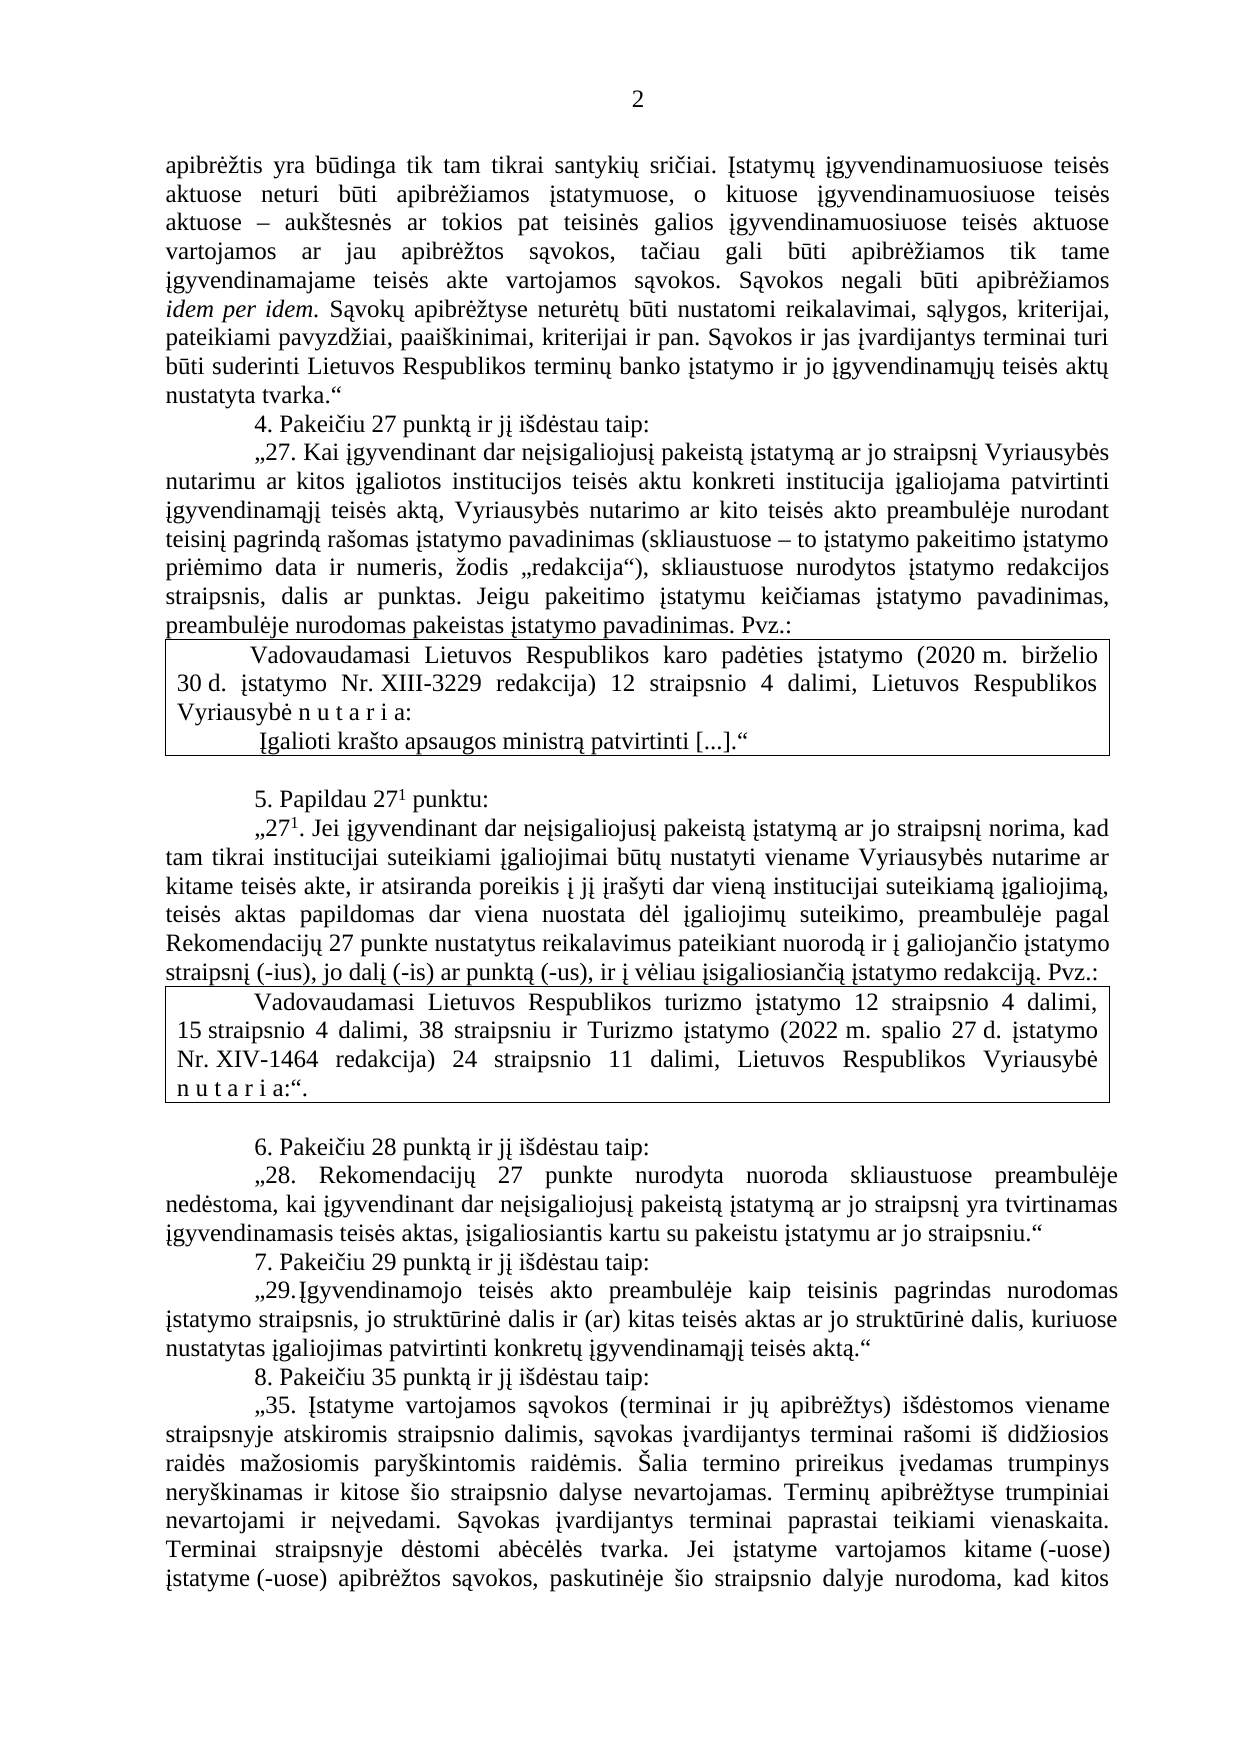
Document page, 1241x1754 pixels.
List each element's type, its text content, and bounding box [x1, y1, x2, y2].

text 4. Pakeičiu 27 punktą ir jį išdėstau taip: [165, 409, 1110, 437]
text 7. Pakeičiu 29 punktą ir jį išdėstau taip: [165, 1247, 1110, 1275]
text 6. Pakeičiu 28 punktą ir jį išdėstau taip: [165, 1132, 1110, 1160]
table_header Vadovaudamasi Lietuvos Respublikos karo padėties įstatymo (2020 m. birželio 30 d. įstatymo Nr. XIII-3229 redakcija) 12 straipsnio 4 dalimi, Lietuvos Respublikos Vyriausybė nutaria: Įgalioti krašto apsaugos ministrą patvirtinti [...].“ [166, 640, 1109, 755]
text 8. Pakeičiu 35 punktą ir jį išdėstau taip: [165, 1362, 1110, 1390]
text „35. Įstatyme vartojamos sąvokos (terminai ir jų apibrėžtys) išdėstomos viename straipsnyje atskiromis straipsnio dalimis, sąvokas įvardijantys terminai rašomi iš didžiosios raidės mažosiomis paryškintomis raidėmis. Šalia termino prireikus įvedamas trumpinys neryškinamas ir kitose šio straipsnio dalyse nevartojamas. Terminų apibrėžtyse trumpiniai nevartojami ir neįvedami. Sąvokas įvardijantys terminai paprastai teikiami vienaskaita. Terminai straipsnyje dėstomi abėcėlės tvarka. Jei įstatyme vartojamos kitame (-uose) įstatyme (-uose) apibrėžtos sąvokos, paskutinėje šio straipsnio dalyje nurodoma, kad kitos [165, 1390, 1110, 1592]
text 5. Papildau 271 punktu: [165, 784, 1110, 813]
text apibrėžtis yra būdinga tik tam tikrai santykių sričiai. Įstatymų įgyvendinamuosiuose teisės aktuose neturi būti apibrėžiamos įstatymuose, o kituose įgyvendinamuosiuose teisės aktuose – aukštesnės ar tokios pat teisinės galios įgyvendinamuosiuose teisės aktuose vartojamos ar jau apibrėžtos sąvokos, tačiau gali būti apibrėžiamos tik tame įgyvendinamajame teisės akte vartojamos sąvokos. Sąvokos negali būti apibrėžiamos idem per idem. Sąvokų apibrėžtyse neturėtų būti nustatomi reikalavimai, sąlygos, kriterijai, pateikiami pavyzdžiai, paaiškinimai, kriterijai ir pan. Sąvokos ir jas įvardijantys terminai turi būti suderinti Lietuvos Respublikos terminų banko įstatymo ir jo įgyvendinamųjų teisės aktų nustatyta tvarka.“ [165, 150, 1110, 409]
text „28. Rekomendacijų 27 punkte nurodyta nuoroda skliaustuose preambulėje nedėstoma, kai įgyvendinant dar neįsigaliojusį pakeistą įstatymą ar jo straipsnį yra tvirtinamas įgyvendinamasis teisės aktas, įsigaliosiantis kartu su pakeistu įstatymu ar jo straipsniu.“ [165, 1160, 1119, 1247]
text „271. Jei įgyvendinant dar neįsigaliojusį pakeistą įstatymą ar jo straipsnį norima, kad tam tikrai institucijai suteikiami įgaliojimai būtų nustatyti viename Vyriausybės nutarime ar kitame teisės akte, ir atsiranda poreikis į jį įrašyti dar vieną institucijai suteikiamą įgaliojimą, teisės aktas papildomas dar viena nuostata dėl įgaliojimų suteikimo, preambulėje pagal Rekomendacijų 27 punkte nustatytus reikalavimus pateikiant nuorodą ir į galiojančio įstatymo straipsnį (-ius), jo dalį (-is) ar punktą (-us), ir į vėliau įsigaliosiančią įstatymo redakciją. Pvz.: [165, 813, 1110, 986]
text „27. Kai įgyvendinant dar neįsigaliojusį pakeistą įstatymą ar jo straipsnį Vyriausybės nutarimu ar kitos įgaliotos institucijos teisės aktu konkreti institucija įgaliojama patvirtinti įgyvendinamąjį teisės aktą, Vyriausybės nutarimo ar kito teisės akto preambulėje nurodant teisinį pagrindą rašomas įstatymo pavadinimas (skliaustuose – to įstatymo pakeitimo įstatymo priėmimo data ir numeris, žodis „redakcija“), skliaustuose nurodytos įstatymo redakcijos straipsnis, dalis ar punktas. Jeigu pakeitimo įstatymu keičiamas įstatymo pavadinimas, preambulėje nurodomas pakeistas įstatymo pavadinimas. Pvz.: [165, 437, 1110, 639]
text „29. Įgyvendinamojo teisės akto preambulėje kaip teisinis pagrindas nurodomas įstatymo straipsnis, jo struktūrinė dalis ir (ar) kitas teisės aktas ar jo struktūrinė dalis, kuriuose nustatytas įgaliojimas patvirtinti konkretų įgyvendinamąjį teisės aktą.“ [165, 1275, 1119, 1362]
table_header Vadovaudamasi Lietuvos Respublikos turizmo įstatymo 12 straipsnio 4 dalimi, 15 straipsnio 4 dalimi, 38 straipsniu ir Turizmo įstatymo (2022 m. spalio 27 d. įstatymo Nr. XIV-1464 redakcija) 24 straipsnio 11 dalimi, Lietuvos Respublikos Vyriausybė nutaria:“. [166, 987, 1109, 1102]
